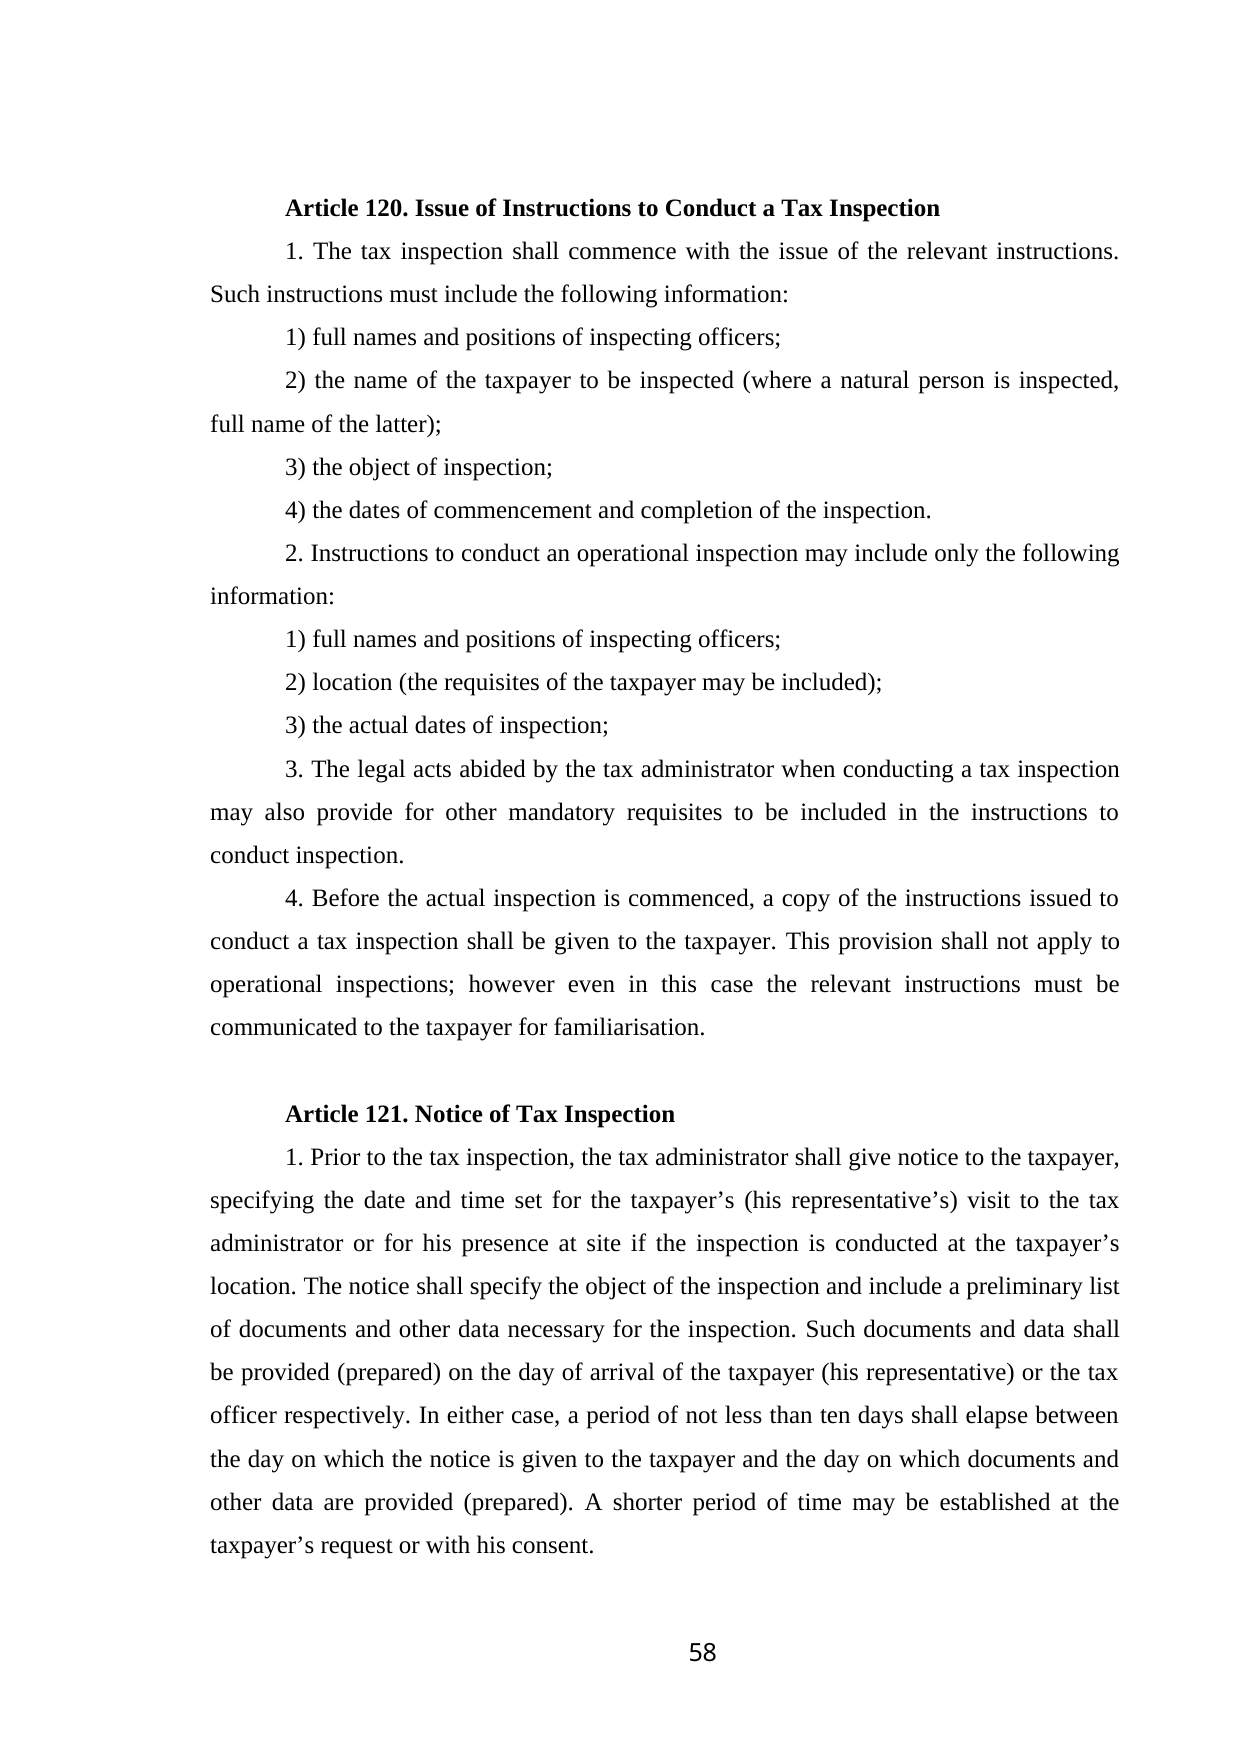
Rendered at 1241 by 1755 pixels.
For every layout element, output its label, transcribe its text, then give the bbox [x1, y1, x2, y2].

text 1) full names and positions of inspecting officers; [210, 624, 1120, 653]
text 2) the name of the taxpayer to be inspected (where a natural person is inspected, full name of the latter); [210, 366, 1120, 437]
text Article 120. Issue of Instructions to Conduct a Tax Inspection [210, 193, 1120, 222]
text 1. The tax inspection shall commence with the issue of the relevant instructions. Such instructions must include the following information: [210, 236, 1120, 308]
text 3) the actual dates of inspection; [210, 711, 1120, 739]
text 4. Before the actual inspection is commenced, a copy of the instructions issued to conduct a tax inspection shall be given to the taxpayer. This provision shall not apply to operational inspections; however even in this case the relevant instructions must be communicated to the taxpayer for familiarisation. [210, 883, 1120, 1041]
text 2. Instructions to conduct an operational inspection may include only the following information: [210, 538, 1120, 610]
text Article 121. Notice of Tax Inspection [210, 1099, 1120, 1127]
text 1. Prior to the tax inspection, the tax administrator shall give notice to the taxpayer, specifying the date and time set for the taxpayer’s (his representative’s) visit to the tax administrator or for his presence at site if the inspection is conducted at the taxpayer’s location. The notice shall specify the object of the inspection and include a preliminary list of documents and other data necessary for the inspection. Such documents and data shall be provided (prepared) on the day of arrival of the taxpayer (his representative) or the tax officer respectively. In either case, a period of not less than ten days shall elapse between the day on which the notice is given to the taxpayer and the day on which documents and other data are provided (prepared). A shorter period of time may be established at the taxpayer’s request or with his consent. [210, 1142, 1120, 1559]
text 2) location (the requisites of the taxpayer may be included); [210, 667, 1120, 696]
text 1) full names and positions of inspecting officers; [210, 322, 1120, 351]
text 4) the dates of commencement and completion of the inspection. [210, 495, 1120, 524]
text 3) the object of inspection; [210, 452, 1120, 481]
text 3. The legal acts abided by the tax administrator when conducting a tax inspection may also provide for other mandatory requisites to be included in the instructions to conduct inspection. [210, 754, 1120, 869]
